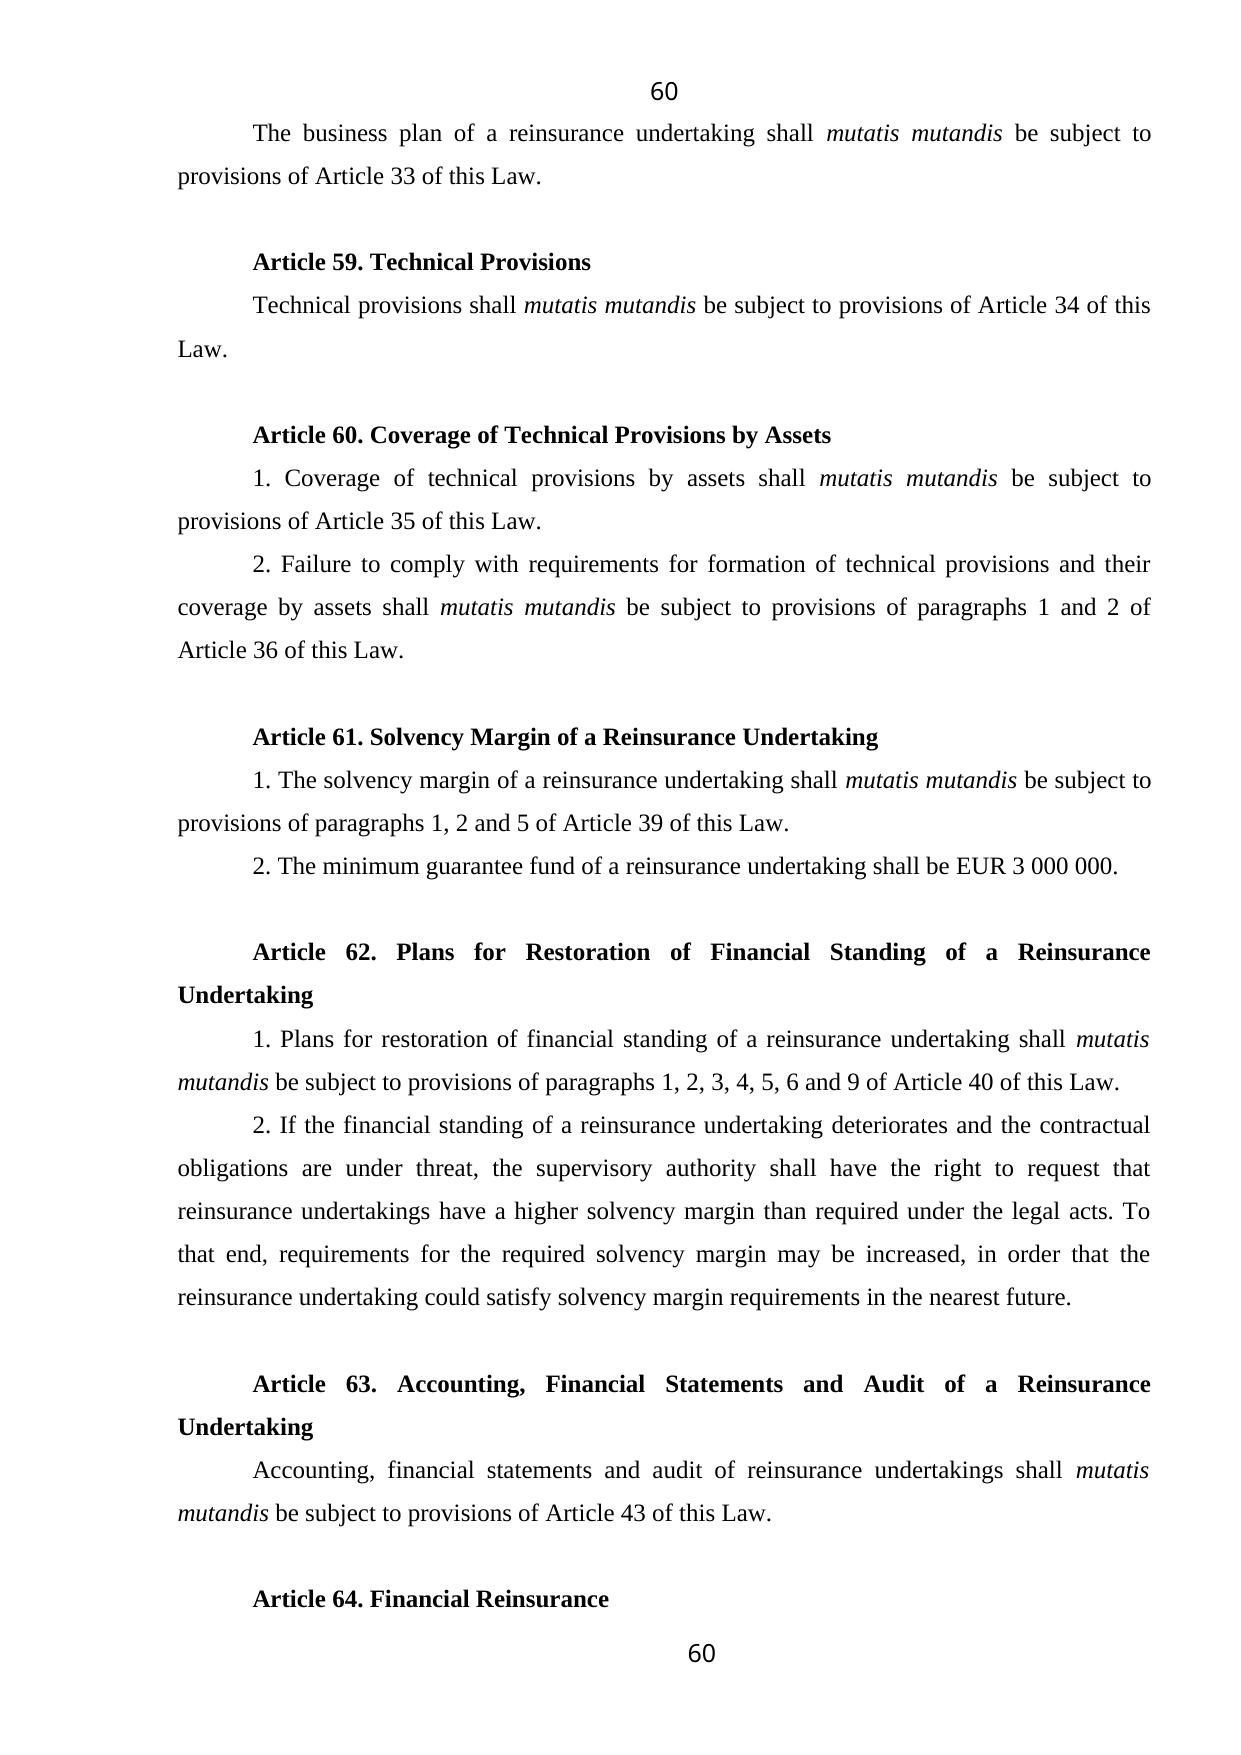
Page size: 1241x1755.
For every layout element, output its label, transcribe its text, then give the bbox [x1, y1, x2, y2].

text 2. The minimum guarantee fund of a reinsurance undertaking shall be EUR 3 000 000. [177, 851, 1152, 880]
text Article 63. Accounting, Financial Statements and Audit of a Reinsurance Undertaking [177, 1369, 1152, 1441]
text 2. Failure to comply with requirements for formation of technical provisions and their coverage by assets shall mutatis mutandis be subject to provisions of paragraphs 1 and 2 of Article 36 of this Law. [177, 549, 1152, 664]
text Accounting, financial statements and audit of reinsurance undertakings shall mutatis mutandis be subject to provisions of Article 43 of this Law. [177, 1455, 1152, 1527]
text Article 59. Technical Provisions [177, 247, 1152, 276]
text 1. The solvency margin of a reinsurance undertaking shall mutatis mutandis be subject to provisions of paragraphs 1, 2 and 5 of Article 39 of this Law. [177, 765, 1152, 837]
text Technical provisions shall mutatis mutandis be subject to provisions of Article 34 of this Law. [177, 291, 1152, 362]
text Article 64. Financial Reinsurance [177, 1584, 1152, 1613]
text 1. Plans for restoration of financial standing of a reinsurance undertaking shall mutatis mutandis be subject to provisions of paragraphs 1, 2, 3, 4, 5, 6 and 9 of Article 40 of this Law. [177, 1024, 1152, 1096]
text 2. If the financial standing of a reinsurance undertaking deteriorates and the contractual obligations are under threat, the supervisory authority shall have the right to request that reinsurance undertakings have a higher solvency margin than required under the legal acts. To that end, requirements for the required solvency margin may be increased, in order that the reinsurance undertaking could satisfy solvency margin requirements in the nearest future. [177, 1110, 1152, 1311]
text 1. Coverage of technical provisions by assets shall mutatis mutandis be subject to provisions of Article 35 of this Law. [177, 463, 1152, 535]
text Article 62. Plans for Restoration of Financial Standing of a Reinsurance Undertaking [177, 937, 1152, 1009]
text Article 60. Coverage of Technical Provisions by Assets [177, 420, 1152, 449]
text The business plan of a reinsurance undertaking shall mutatis mutandis be subject to provisions of Article 33 of this Law. [177, 118, 1152, 190]
text Article 61. Solvency Margin of a Reinsurance Undertaking [177, 722, 1152, 751]
